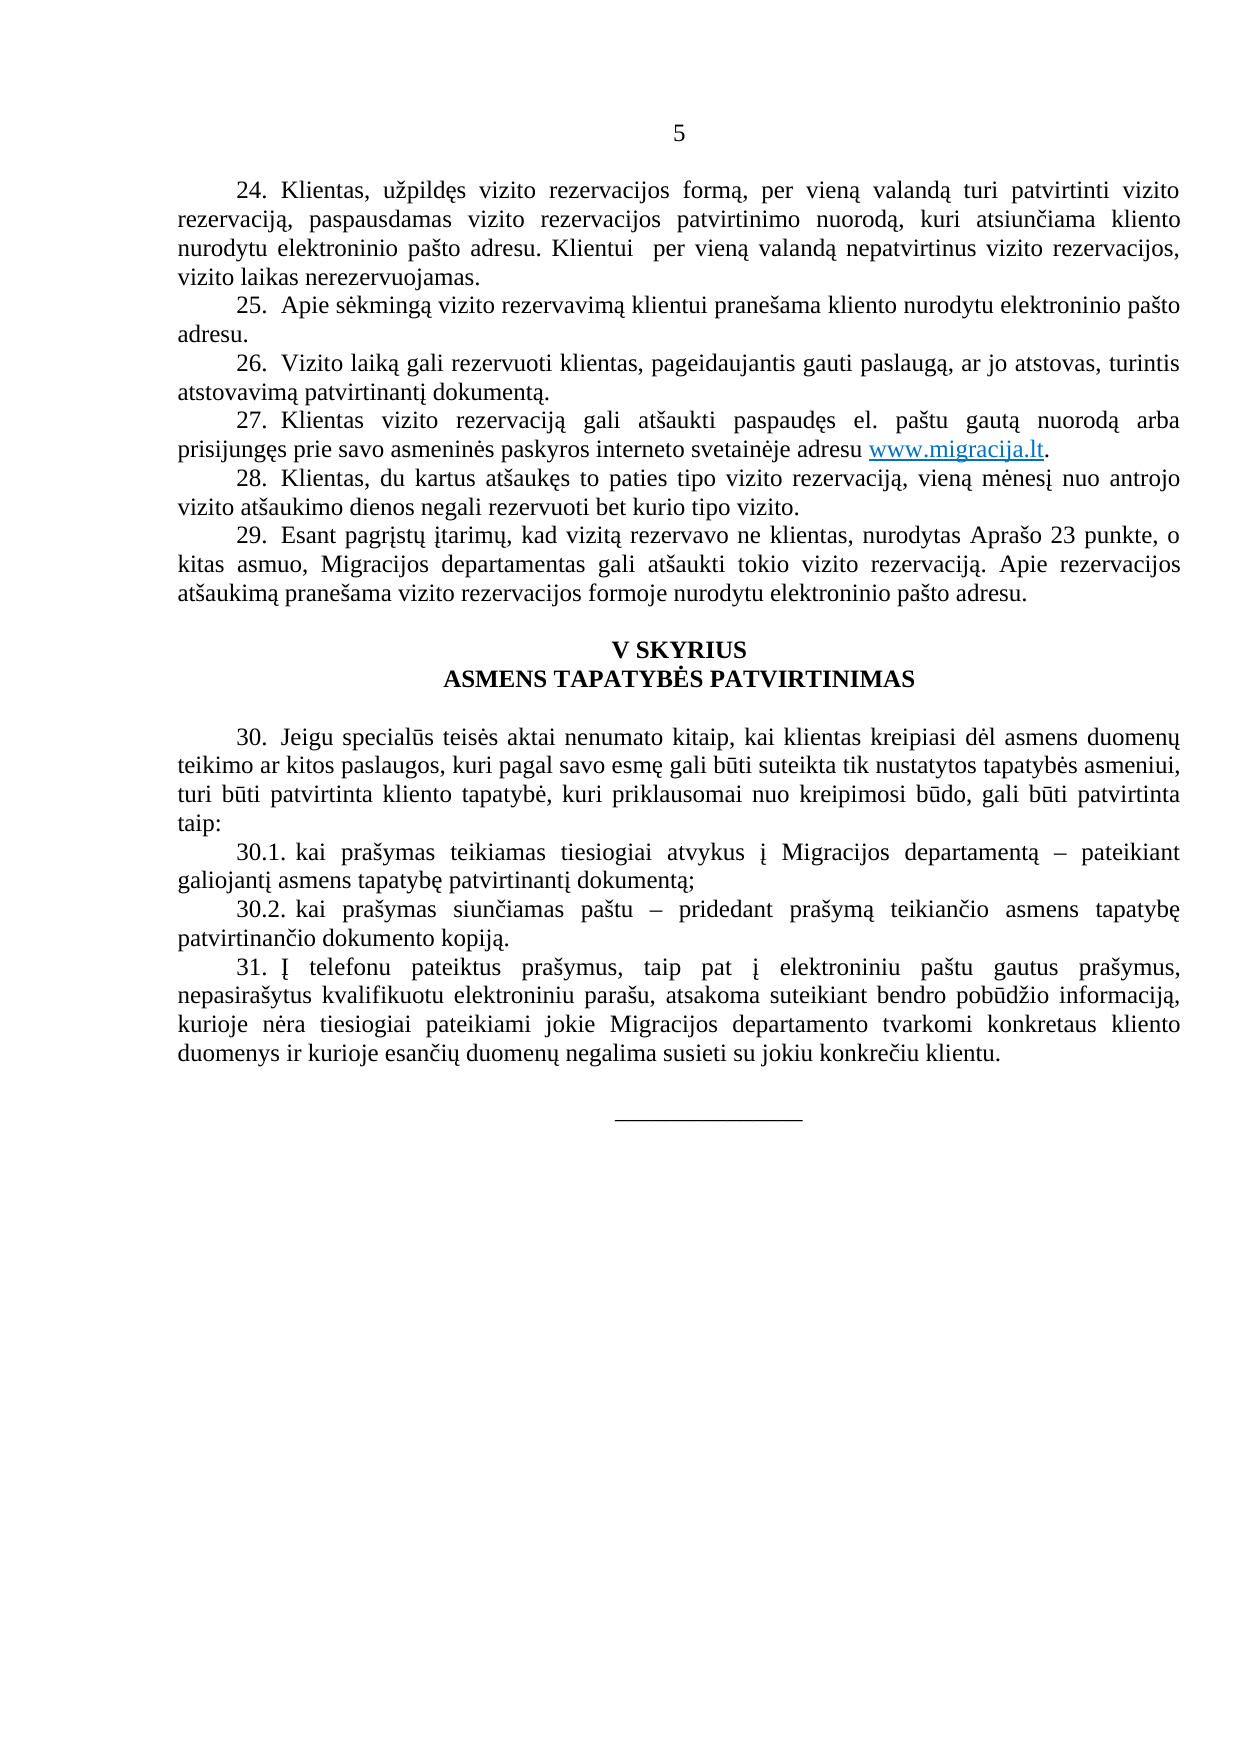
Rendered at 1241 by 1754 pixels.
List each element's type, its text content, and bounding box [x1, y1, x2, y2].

text 28. Klientas, du kartus atšaukęs to paties tipo vizito rezervaciją, vieną mėnesį nuo antrojo vizito atšaukimo dienos negali rezervuoti bet kurio tipo vizito. [177, 463, 1181, 521]
text 25. Apie sėkmingą vizito rezervavimą klientui pranešama kliento nurodytu elektroninio pašto adresu. [177, 291, 1181, 348]
text 29. Esant pagrįstų įtarimų, kad vizitą rezervavo ne klientas, nurodytas Aprašo 23 punkte, o kitas asmuo, Migracijos departamentas gali atšaukti tokio vizito rezervaciją. Apie rezervacijos atšaukimą pranešama vizito rezervacijos formoje nurodytu elektroninio pašto adresu. [177, 521, 1181, 607]
text 30.2. kai prašymas siunčiamas paštu – pridedant prašymą teikiančio asmens tapatybę patvirtinančio dokumento kopiją. [177, 894, 1181, 952]
text 24. Klientas, užpildęs vizito rezervacijos formą, per vieną valandą turi patvirtinti vizito rezervaciją, paspausdamas vizito rezervacijos patvirtinimo nuorodą, kuri atsiunčiama kliento nurodytu elektroninio pašto adresu. Klientui per vieną valandą nepatvirtinus vizito rezervacijos, vizito laikas nerezervuojamas. [177, 176, 1181, 291]
text 27. Klientas vizito rezervaciją gali atšaukti paspaudęs el. paštu gautą nuorodą arba prisijungęs prie savo asmeninės paskyros interneto svetainėje adresu www.migracija.lt. [177, 406, 1181, 463]
text V SKYRIUS [177, 636, 1181, 664]
text 31. Į telefonu pateiktus prašymus, taip pat į elektroniniu paštu gautus prašymus, nepasirašytus kvalifikuotu elektroniniu parašu, atsakoma suteikiant bendro pobūdžio informaciją, kurioje nėra tiesiogiai pateikiami jokie Migracijos departamento tvarkomi konkretaus kliento duomenys ir kurioje esančių duomenų negalima susieti su jokiu konkrečiu klientu. [177, 952, 1181, 1067]
text Asmens tapatybės patvirtinimas [177, 664, 1181, 693]
text 26. Vizito laiką gali rezervuoti klientas, pageidaujantis gauti paslaugą, ar jo atstovas, turintis atstovavimą patvirtinantį dokumentą. [177, 348, 1181, 406]
text _______________ [236, 1096, 1181, 1124]
text 30.1. kai prašymas teikiamas tiesiogiai atvykus į Migracijos departamentą – pateikiant galiojantį asmens tapatybę patvirtinantį dokumentą; [177, 837, 1181, 894]
text 30. Jeigu specialūs teisės aktai nenumato kitaip, kai klientas kreipiasi dėl asmens duomenų teikimo ar kitos paslaugos, kuri pagal savo esmę gali būti suteikta tik nustatytos tapatybės asmeniui, turi būti patvirtinta kliento tapatybė, kuri priklausomai nuo kreipimosi būdo, gali būti patvirtinta taip: [177, 722, 1181, 837]
